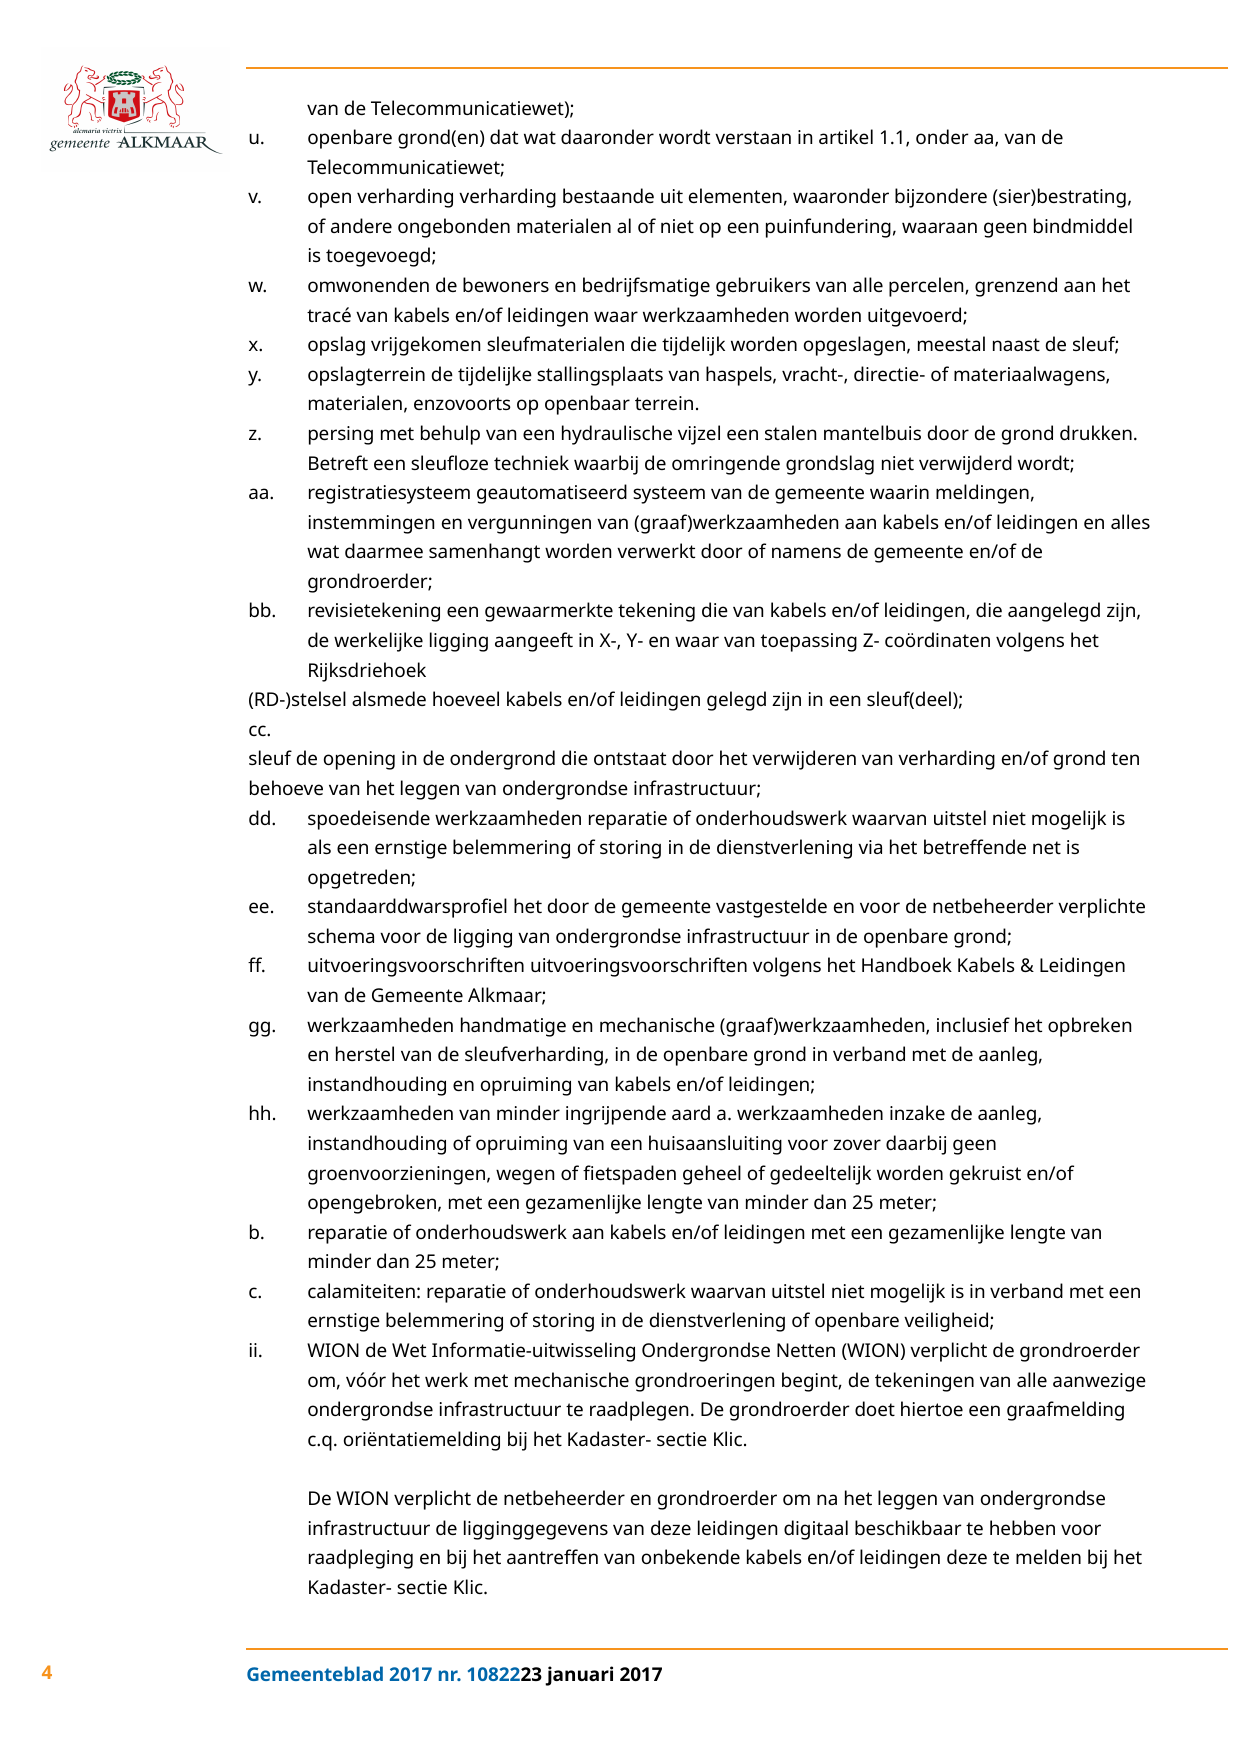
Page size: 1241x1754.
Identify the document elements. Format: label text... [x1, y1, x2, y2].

list uitvoeringsvoorschriften uitvoeringsvoorschriften volgens het Handboek Kabels & Leidingen van de Gemeente Alkmaar; [248, 953, 1152, 1008]
list revisietekening een gewaarmerkte tekening die van kabels en/of leidingen, die aangelegd zijn, de werkelijke ligging aangeeft in X-, Y- en waar van toepassing Z- coördinaten volgens het Rijksdriehoek [248, 598, 1152, 683]
list WION de Wet Informatie-uitwisseling Ondergrondse Netten (WION) verplicht de grondroerder om, vóór het werk met mechanische grondroeringen begint, de tekeningen van alle aanwezige ondergrondse infrastructuur te raadplegen. De grondroerder doet hiertoe een graafmelding c.q. oriëntatiemelding bij het Kadaster- sectie Klic. [248, 1337, 1152, 1452]
text cc. [248, 716, 1152, 742]
list open verharding verharding bestaande uit elementen, waaronder bijzondere (sier)bestrating, of andere ongebonden materialen al of niet op een puinfundering, waaraan geen bindmiddel is toegevoegd; [248, 183, 1152, 268]
list spoedeisende werkzaamheden reparatie of onderhoudswerk waarvan uitstel niet mogelijk is als een ernstige belemmering of storing in de dienstverlening via het betreffende net is opgetreden; [248, 805, 1152, 890]
list reparatie of onderhoudswerk aan kabels en/of leidingen met een gezamenlijke lengte van minder dan 25 meter; [248, 1219, 1152, 1274]
list standaarddwarsprofiel het door de gemeente vastgestelde en voor de netbeheerder verplichte schema voor de ligging van ondergrondse infrastructuur in de openbare grond; [248, 893, 1152, 949]
text sleuf de opening in de ondergrond die ontstaat door het verwijderen van verharding en/of grond ten behoeve van het leggen van ondergrondse infrastructuur; [248, 746, 1152, 801]
list persing met behulp van een hydraulische vijzel een stalen mantelbuis door de grond drukken. Betreft een sleufloze techniek waarbij de omringende grondslag niet verwijderd wordt; [248, 420, 1152, 476]
list openbare grond(en) dat wat daaronder wordt verstaan in artikel 1.1, onder aa, van de Telecommunicatiewet; [248, 124, 1152, 180]
list van de Telecommunicatiewet); [248, 95, 1152, 121]
list registratiesysteem geautomatiseerd systeem van de gemeente waarin meldingen, instemmingen en vergunningen van (graaf)werkzaamheden aan kabels en/of leidingen en alles wat daarmee samenhangt worden verwerkt door of namens de gemeente en/of de grondroerder; [248, 479, 1152, 594]
text (RD-)stelsel alsmede hoeveel kabels en/of leidingen gelegd zijn in een sleuf(deel); [248, 686, 1152, 712]
list opslagterrein de tijdelijke stallingsplaats van haspels, vracht-, directie- of materiaalwagens, materialen, enzovoorts op openbaar terrein. [248, 361, 1152, 416]
list calamiteiten: reparatie of onderhoudswerk waarvan uitstel niet mogelijk is in verband met een ernstige belemmering of storing in de dienstverlening of openbare veiligheid; [248, 1278, 1152, 1333]
list werkzaamheden van minder ingrijpende aard a. werkzaamheden inzake de aanleg, instandhouding of opruiming van een huisaansluiting voor zover daarbij geen groenvoorzieningen, wegen of fietspaden geheel of gedeeltelijk worden gekruist en/of opengebroken, met een gezamenlijke lengte van minder dan 25 meter; [248, 1101, 1152, 1215]
list De WION verplicht de netbeheerder en grondroerder om na het leggen van ondergrondse infrastructuur de ligginggegevens van deze leidingen digitaal beschikbaar te hebben voor raadpleging en bij het aantreffen van onbekende kabels en/of leidingen deze te melden bij het Kadaster- sectie Klic. [248, 1485, 1152, 1600]
list werkzaamheden handmatige en mechanische (graaf)werkzaamheden, inclusief het opbreken en herstel van de sleufverharding, in de openbare grond in verband met de aanleg, instandhouding en opruiming van kabels en/of leidingen; [248, 1012, 1152, 1097]
picture [41, 47, 231, 172]
list opslag vrijgekomen sleufmaterialen die tijdelijk worden opgeslagen, meestal naast de sleuf; [248, 331, 1152, 357]
list omwonenden de bewoners en bedrijfsmatige gebruikers van alle percelen, grenzend aan het tracé van kabels en/of leidingen waar werkzaamheden worden uitgevoerd; [248, 272, 1152, 328]
